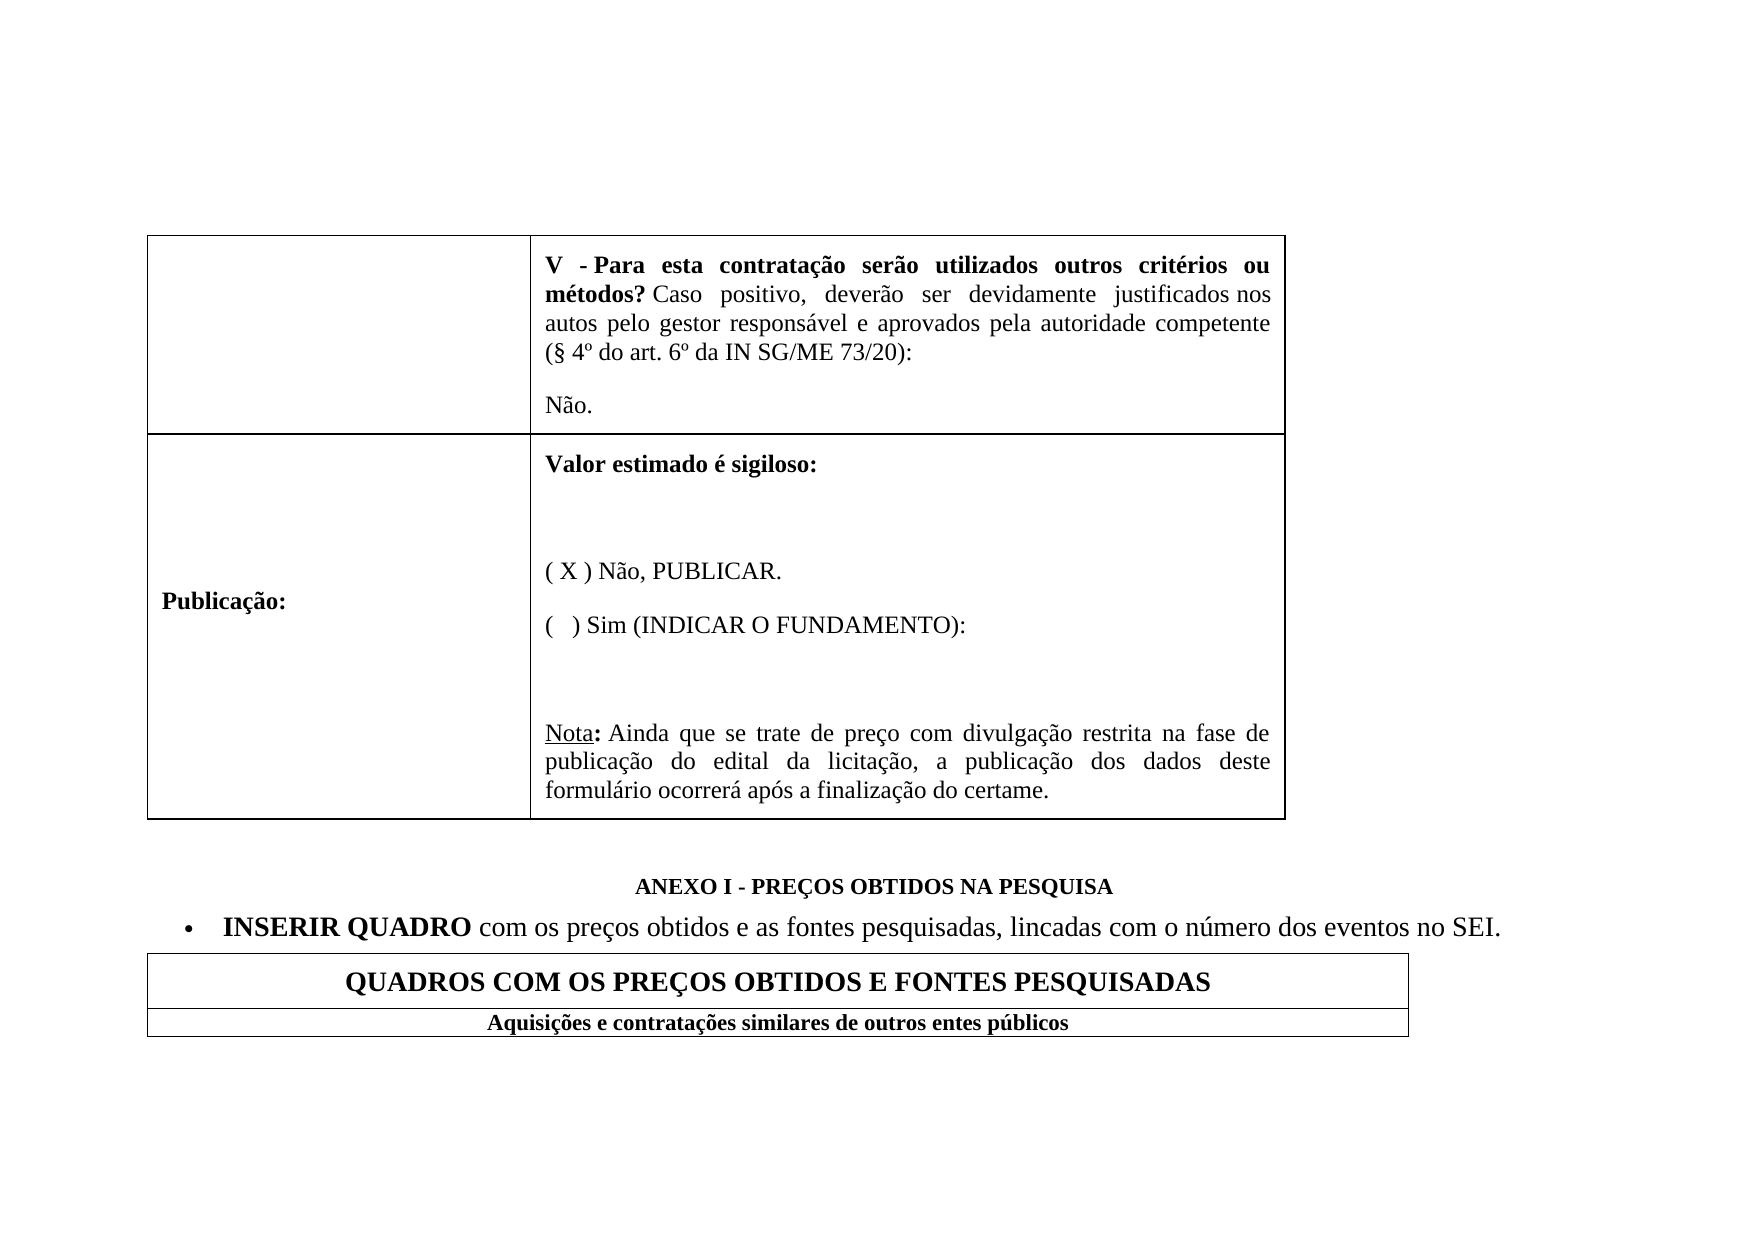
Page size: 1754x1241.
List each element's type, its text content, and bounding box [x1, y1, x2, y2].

table_cell [148, 236, 530, 433]
table_cell Valor estimado é sigiloso: ( X ) Não, PUBLICAR. ( ) Sim (INDICAR O FUNDAMENTO): Nota: Ainda que se trate de preço com divulgação restrita na fase de publicação do edital da licitação, a publicação dos dados deste formulário ocorrerá após a finalização do certame. [531, 435, 1284, 818]
table_cell V - Para esta contratação serão utilizados outros critérios ou métodos? Caso positivo, deverão ser devidamente justificados nos autos pelo gestor responsável e aprovados pela autoridade competente (§ 4º do art. 6º da IN SG/ME 73/20): Não. [531, 236, 1284, 433]
text ANEXO I - PREÇOS OBTIDOS NA PESQUISA [154, 873, 1600, 899]
table_cell Publicação: [148, 435, 530, 818]
list INSERIR QUADRO com os preços obtidos e as fontes pesquisadas, lincadas com o número dos eventos no SEI. [185, 910, 1606, 942]
table_header QUADROS COM OS PREÇOS OBTIDOS E FONTES PESQUISADAS [148, 954, 1408, 1008]
table_cell Aquisições e contratações similares de outros entes públicos [148, 1009, 1408, 1036]
